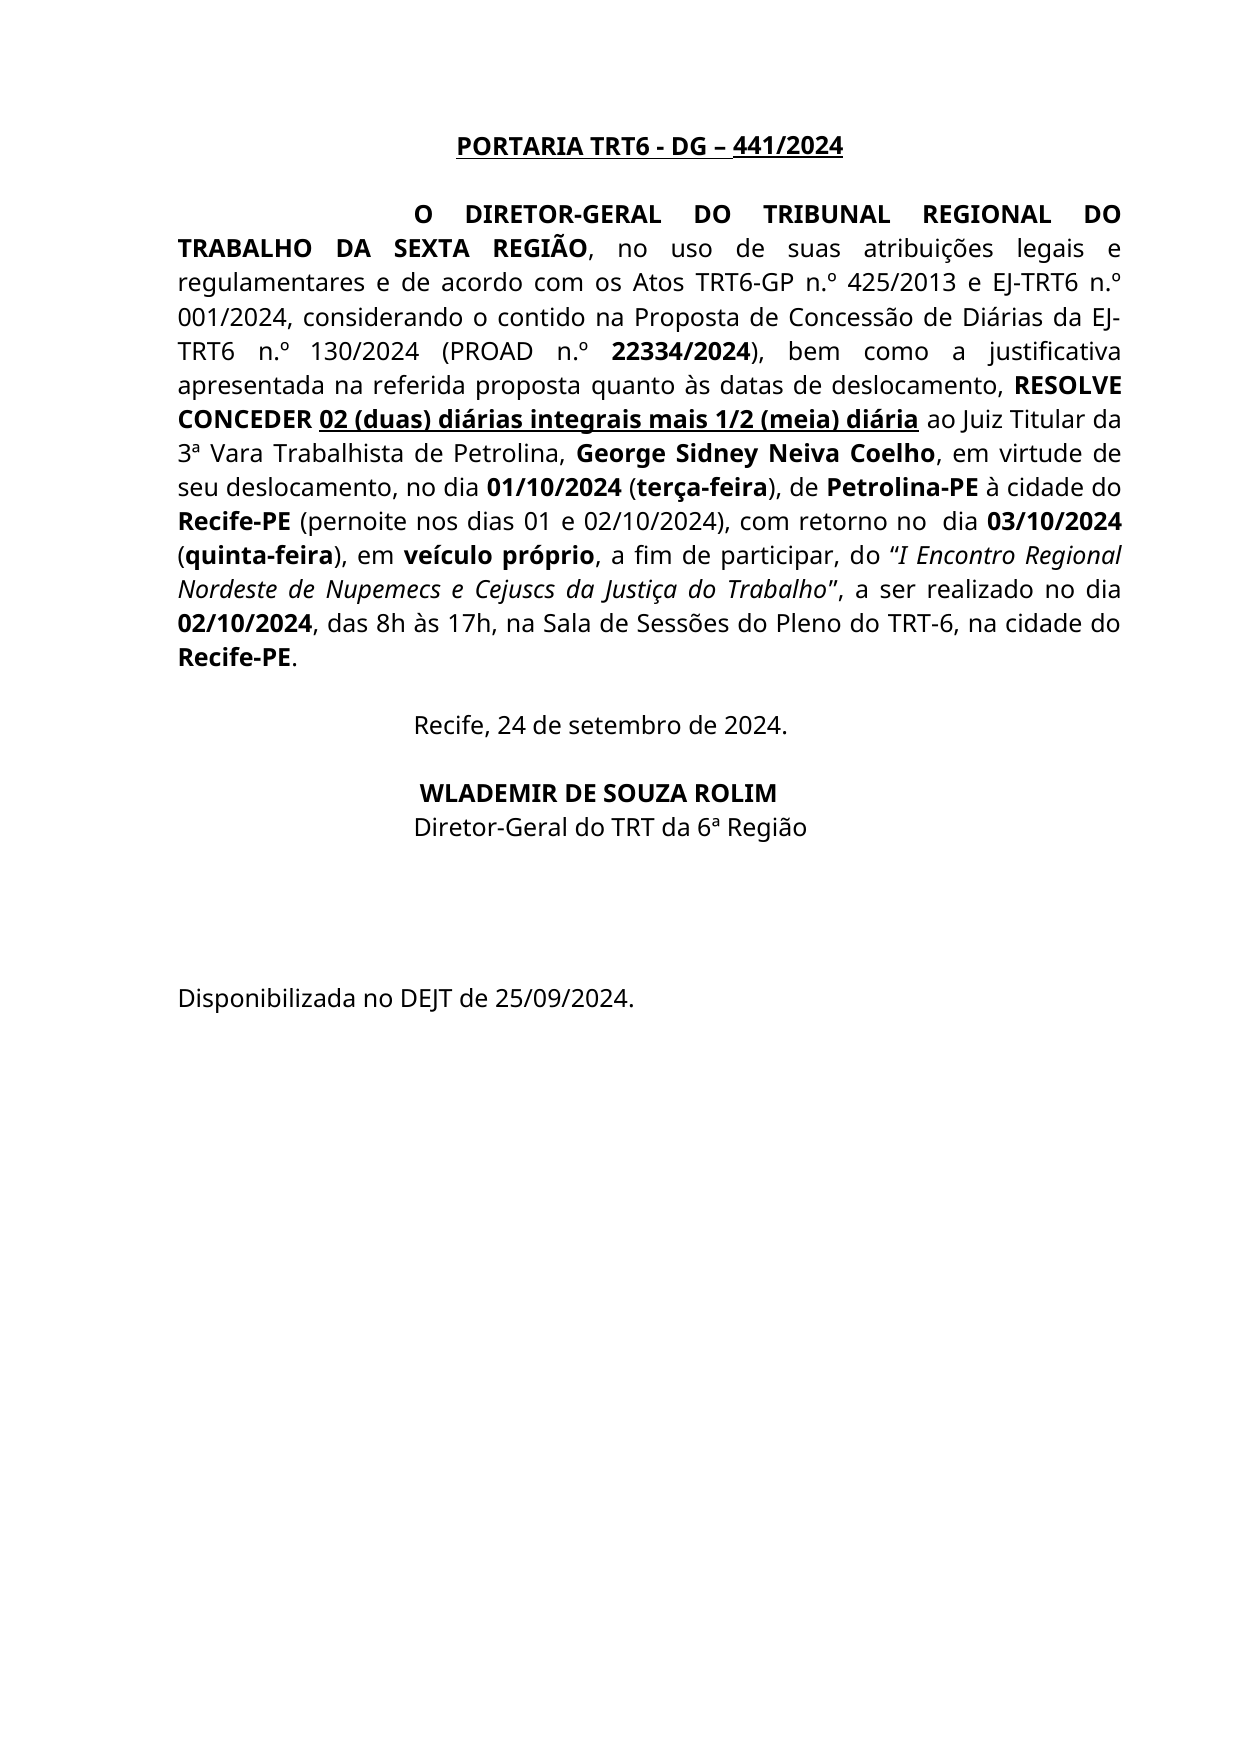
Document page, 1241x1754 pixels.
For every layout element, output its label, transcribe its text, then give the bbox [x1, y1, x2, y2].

subtitle WLADEMIR DE SOUZA ROLIM [177, 776, 1122, 810]
subtitle Disponibilizada no DEJT de 25/09/2024. [177, 980, 1122, 1014]
subtitle O DIRETOR-GERAL DO TRIBUNAL REGIONAL DO TRABALHO DA SEXTA REGIÃO, no uso de suas atribuições legais e regulamentares e de acordo com os Atos TRT6-GP n.º 425/2013 e EJ-TRT6 n.º 001/2024, considerando o contido na Proposta de Concessão de Diárias da EJ-TRT6 n.º 130/2024 (PROAD n.º 22334/2024), bem como a justificativa apresentada na referida proposta quanto às datas de deslocamento, RESOLVE CONCEDER 02 (duas) diárias integrais mais 1/2 (meia) diária ao Juiz Titular da 3ª Vara Trabalhista de Petrolina, George Sidney Neiva Coelho, em virtude de seu deslocamento, no dia 01/10/2024 (terça-feira), de Petrolina-PE à cidade do Recife-PE (pernoite nos dias 01 e 02/10/2024), com retorno no dia 03/10/2024 (quinta-feira), em veículo próprio, a fim de participar, do “I Encontro Regional Nordeste de Nupemecs e Cejuscs da Justiça do Trabalho”, a ser realizado no dia 02/10/2024, das 8h às 17h, na Sala de Sessões do Pleno do TRT-6, na cidade do Recife-PE. [177, 197, 1122, 674]
subtitle Recife, 24 de setembro de 2024. [177, 708, 1122, 742]
subtitle PORTARIA TRT6 - DG – 441/2024 [177, 127, 1122, 163]
subtitle Diretor-Geral do TRT da 6ª Região [177, 810, 1122, 844]
